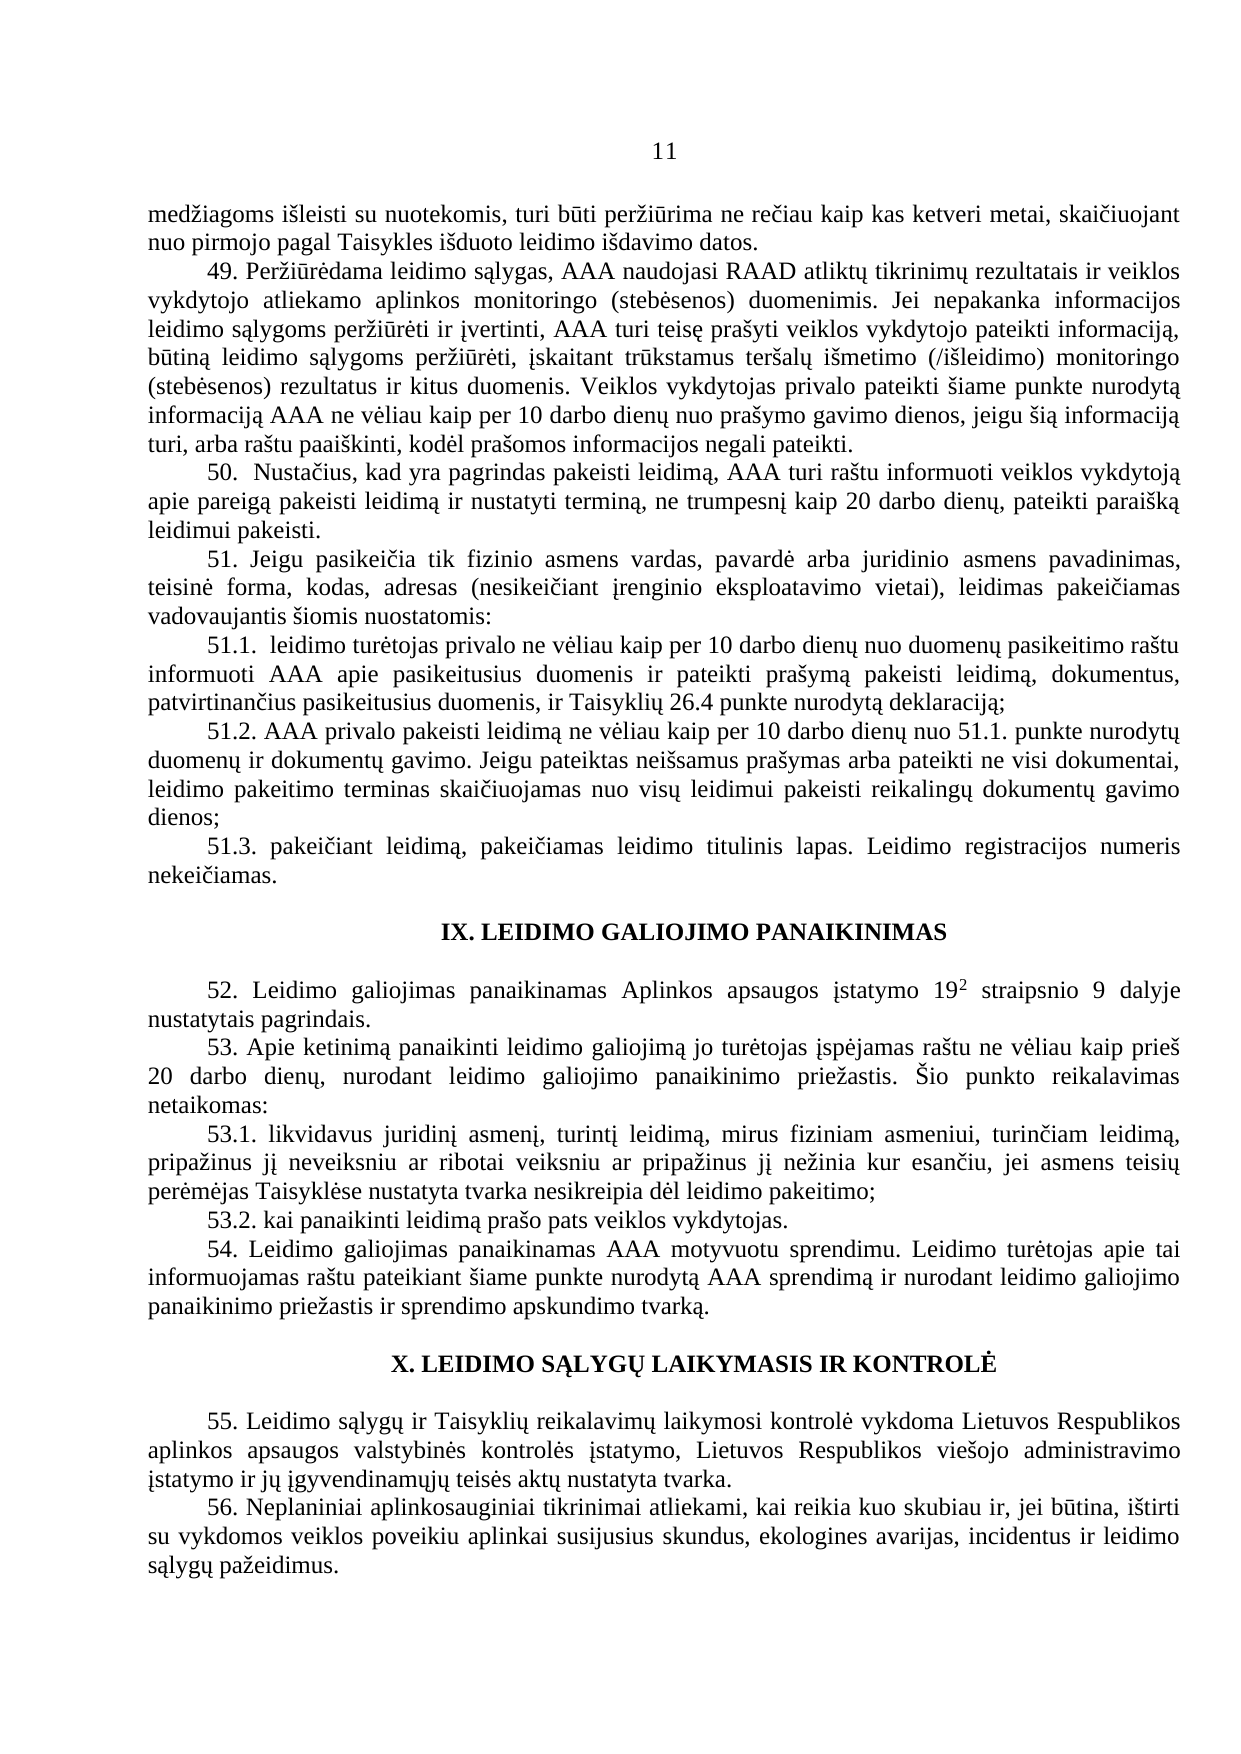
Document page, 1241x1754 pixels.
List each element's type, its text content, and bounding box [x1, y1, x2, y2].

text IX. LEIDIMO GALIOJIMO PANAIKINIMAS [148, 917, 1181, 946]
text 52. Leidimo galiojimas panaikinamas Aplinkos apsaugos įstatymo 192 straipsnio 9 dalyje nustatytais pagrindais. [148, 975, 1181, 1032]
text 49. Peržiūrėdama leidimo sąlygas, AAA naudojasi RAAD atliktų tikrinimų rezultatais ir veiklos vykdytojo atliekamo aplinkos monitoringo (stebėsenos) duomenimis. Jei nepakanka informacijos leidimo sąlygoms peržiūrėti ir įvertinti, AAA turi teisę prašyti veiklos vykdytojo pateikti informaciją, būtiną leidimo sąlygoms peržiūrėti, įskaitant trūkstamus teršalų išmetimo (/išleidimo) monitoringo (stebėsenos) rezultatus ir kitus duomenis. Veiklos vykdytojas privalo pateikti šiame punkte nurodytą informaciją AAA ne vėliau kaip per 10 darbo dienų nuo prašymo gavimo dienos, jeigu šią informaciją turi, arba raštu paaiškinti, kodėl prašomos informacijos negali pateikti. [148, 256, 1181, 457]
text 53.1. likvidavus juridinį asmenį, turintį leidimą, mirus fiziniam asmeniui, turinčiam leidimą, pripažinus jį neveiksniu ar ribotai veiksniu ar pripažinus jį nežinia kur esančiu, jei asmens teisių perėmėjas Taisyklėse nustatyta tvarka nesikreipia dėl leidimo pakeitimo; [148, 1119, 1181, 1205]
text medžiagoms išleisti su nuotekomis, turi būti peržiūrima ne rečiau kaip kas ketveri metai, skaičiuojant nuo pirmojo pagal Taisykles išduoto leidimo išdavimo datos. [148, 199, 1181, 256]
text 54. Leidimo galiojimas panaikinamas AAA motyvuotu sprendimu. Leidimo turėtojas apie tai informuojamas raštu pateikiant šiame punkte nurodytą AAA sprendimą ir nurodant leidimo galiojimo panaikinimo priežastis ir sprendimo apskundimo tvarką. [148, 1234, 1181, 1320]
text 53. Apie ketinimą panaikinti leidimo galiojimą jo turėtojas įspėjamas raštu ne vėliau kaip prieš 20 darbo dienų, nurodant leidimo galiojimo panaikinimo priežastis. Šio punkto reikalavimas netaikomas: [148, 1032, 1181, 1119]
text 51. Jeigu pasikeičia tik fizinio asmens vardas, pavardė arba juridinio asmens pavadinimas, teisinė forma, kodas, adresas (nesikeičiant įrenginio eksploatavimo vietai), leidimas pakeičiamas vadovaujantis šiomis nuostatomis: [148, 544, 1181, 630]
text 53.2. kai panaikinti leidimą prašo pats veiklos vykdytojas. [148, 1205, 1181, 1234]
text X. LEIDIMO SĄLYGŲ LAIKYMASIS IR KONTROLĖ [148, 1349, 1181, 1377]
text 55. Leidimo sąlygų ir Taisyklių reikalavimų laikymosi kontrolė vykdoma Lietuvos Respublikos aplinkos apsaugos valstybinės kontrolės įstatymo, Lietuvos Respublikos viešojo administravimo įstatymo ir jų įgyvendinamųjų teisės aktų nustatyta tvarka. [148, 1406, 1181, 1492]
text 51.1. leidimo turėtojas privalo ne vėliau kaip per 10 darbo dienų nuo duomenų pasikeitimo raštu informuoti AAA apie pasikeitusius duomenis ir pateikti prašymą pakeisti leidimą, dokumentus, patvirtinančius pasikeitusius duomenis, ir Taisyklių 26.4 punkte nurodytą deklaraciją; [148, 630, 1181, 716]
text 56. Neplaniniai aplinkosauginiai tikrinimai atliekami, kai reikia kuo skubiau ir, jei būtina, ištirti su vykdomos veiklos poveikiu aplinkai susijusius skundus, ekologines avarijas, incidentus ir leidimo sąlygų pažeidimus. [148, 1492, 1181, 1579]
text 50. Nustačius, kad yra pagrindas pakeisti leidimą, AAA turi raštu informuoti veiklos vykdytoją apie pareigą pakeisti leidimą ir nustatyti terminą, ne trumpesnį kaip 20 darbo dienų, pateikti paraišką leidimui pakeisti. [148, 457, 1181, 544]
text 51.2. AAA privalo pakeisti leidimą ne vėliau kaip per 10 darbo dienų nuo 51.1. punkte nurodytų duomenų ir dokumentų gavimo. Jeigu pateiktas neišsamus prašymas arba pateikti ne visi dokumentai, leidimo pakeitimo terminas skaičiuojamas nuo visų leidimui pakeisti reikalingų dokumentų gavimo dienos; [148, 716, 1181, 831]
text 51.3. pakeičiant leidimą, pakeičiamas leidimo titulinis lapas. Leidimo registracijos numeris nekeičiamas. [148, 831, 1181, 889]
